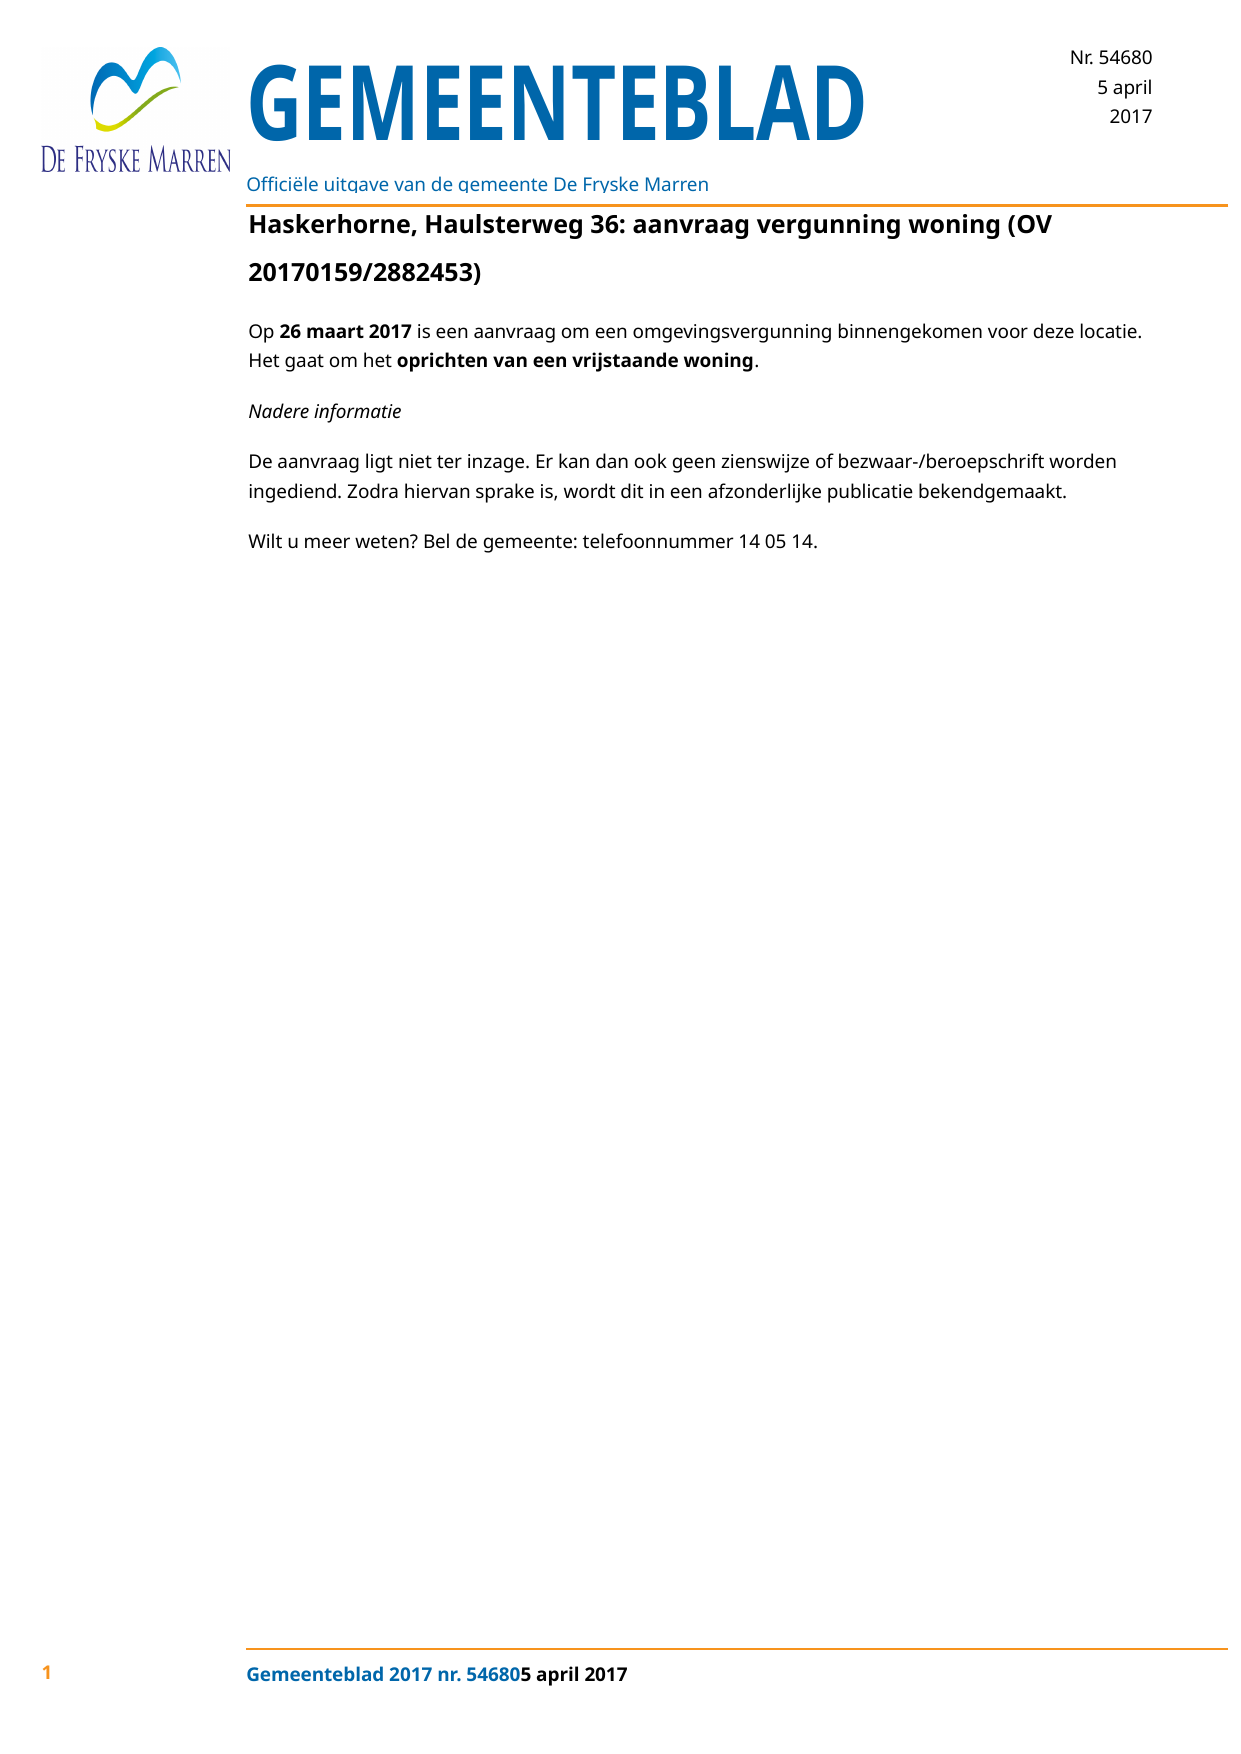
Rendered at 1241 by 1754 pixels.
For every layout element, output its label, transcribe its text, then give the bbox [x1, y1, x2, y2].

text Nadere informatie [248, 398, 1152, 424]
picture [41, 47, 231, 172]
text Op 26 maart 2017 is een aanvraag om een omgevingsvergunning binnengekomen voor deze locatie. Het gaat om het oprichten van een vrijstaande woning. [248, 318, 1152, 373]
text Haskerhorne, Haulsterweg 36: aanvraag vergunning woning (OV 20170159/2882453) [248, 207, 1152, 288]
text De aanvraag ligt niet ter inzage. Er kan dan ook geen zienswijze of bezwaar-/beroepschrift worden ingediend. Zodra hiervan sprake is, wordt dit in een afzonderlijke publicatie bekendgemaakt. [248, 448, 1152, 504]
text Wilt u meer weten? Bel de gemeente: telefoonnummer 14 05 14. [248, 528, 1152, 554]
